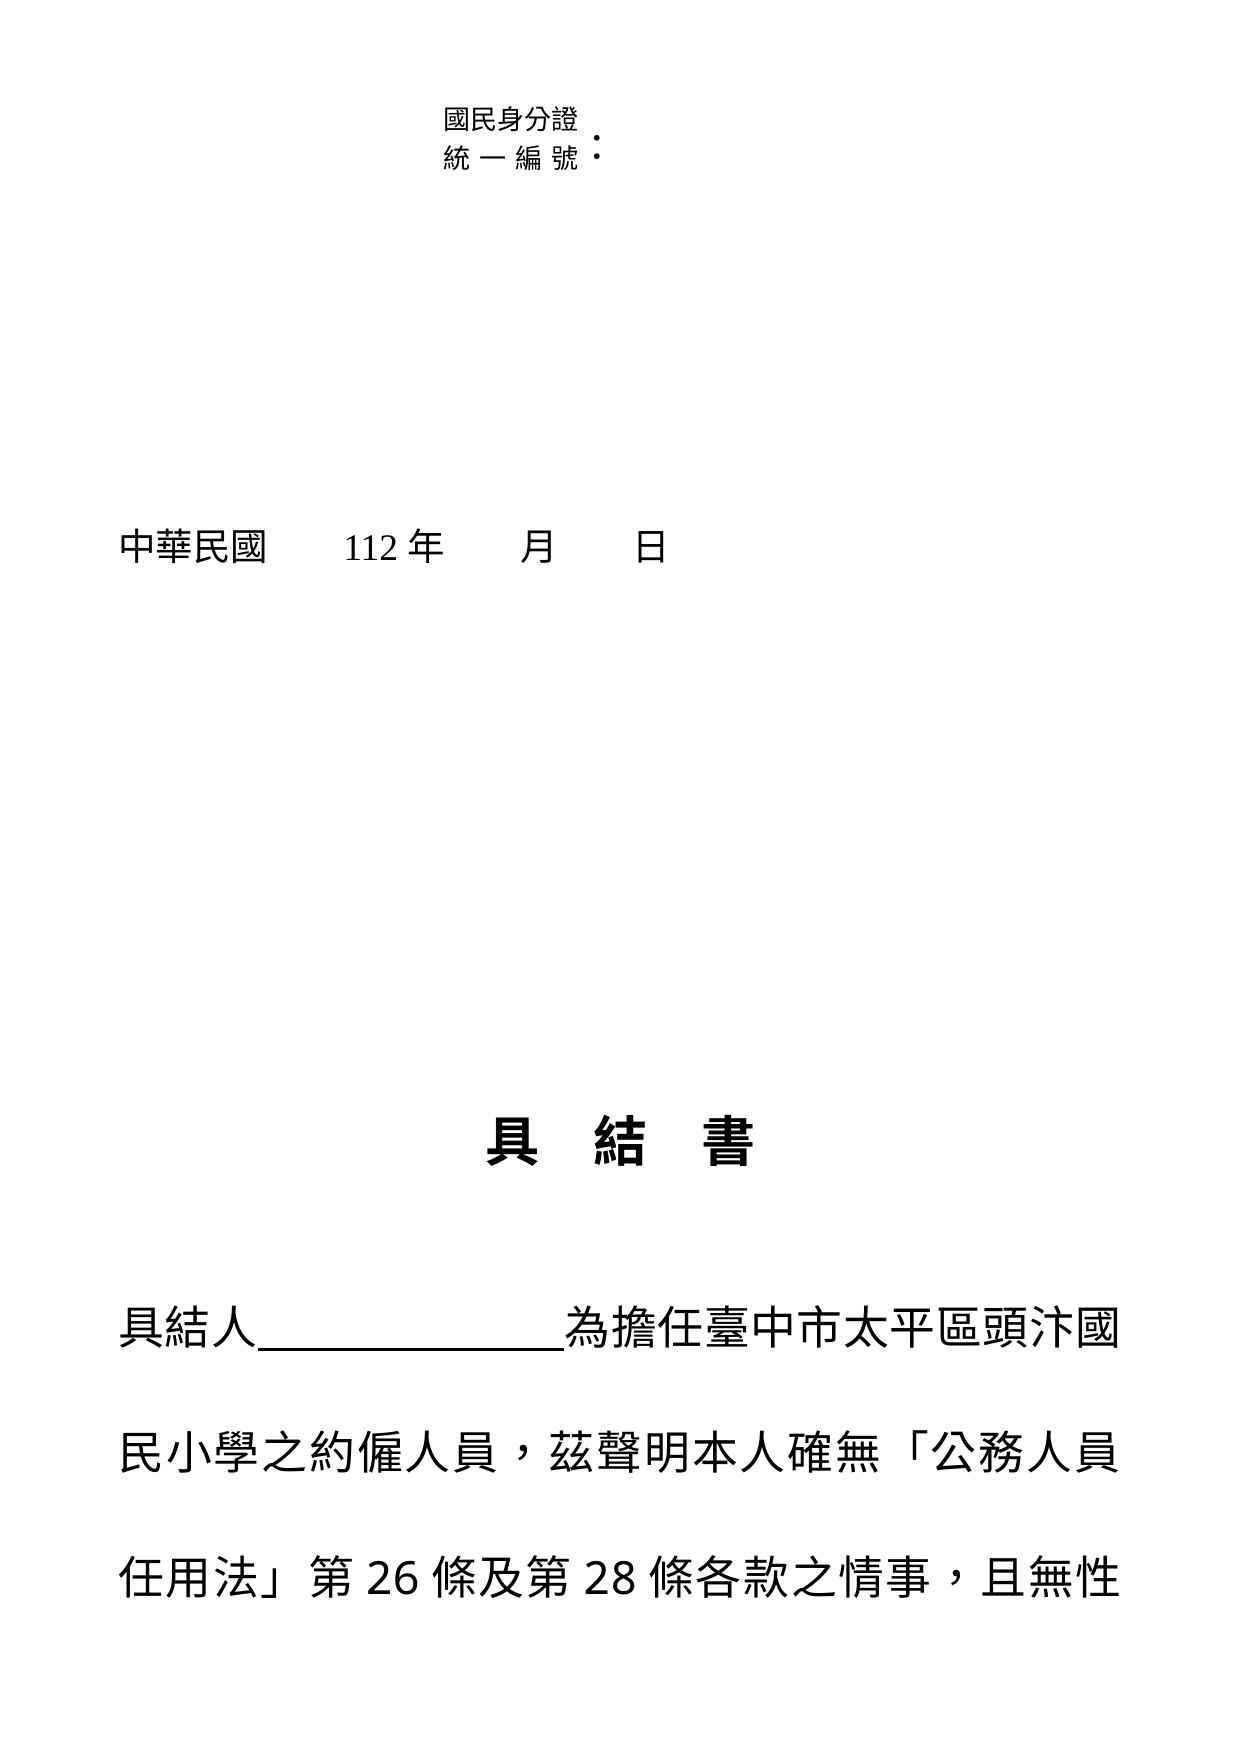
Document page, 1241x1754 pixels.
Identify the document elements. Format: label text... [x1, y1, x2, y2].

text 國民身分證統一編號： [118, 64, 1122, 189]
text 具結人 為擔任臺中市太平區頭汴國民小學之約僱人員，茲聲明本人確無「公務人員任用法」第26條及第28條各款之情事，且無性 [118, 1252, 1122, 1627]
text 具 結 書 [118, 1064, 1122, 1189]
text 中華民國 112 年 月 日 [118, 502, 1122, 564]
